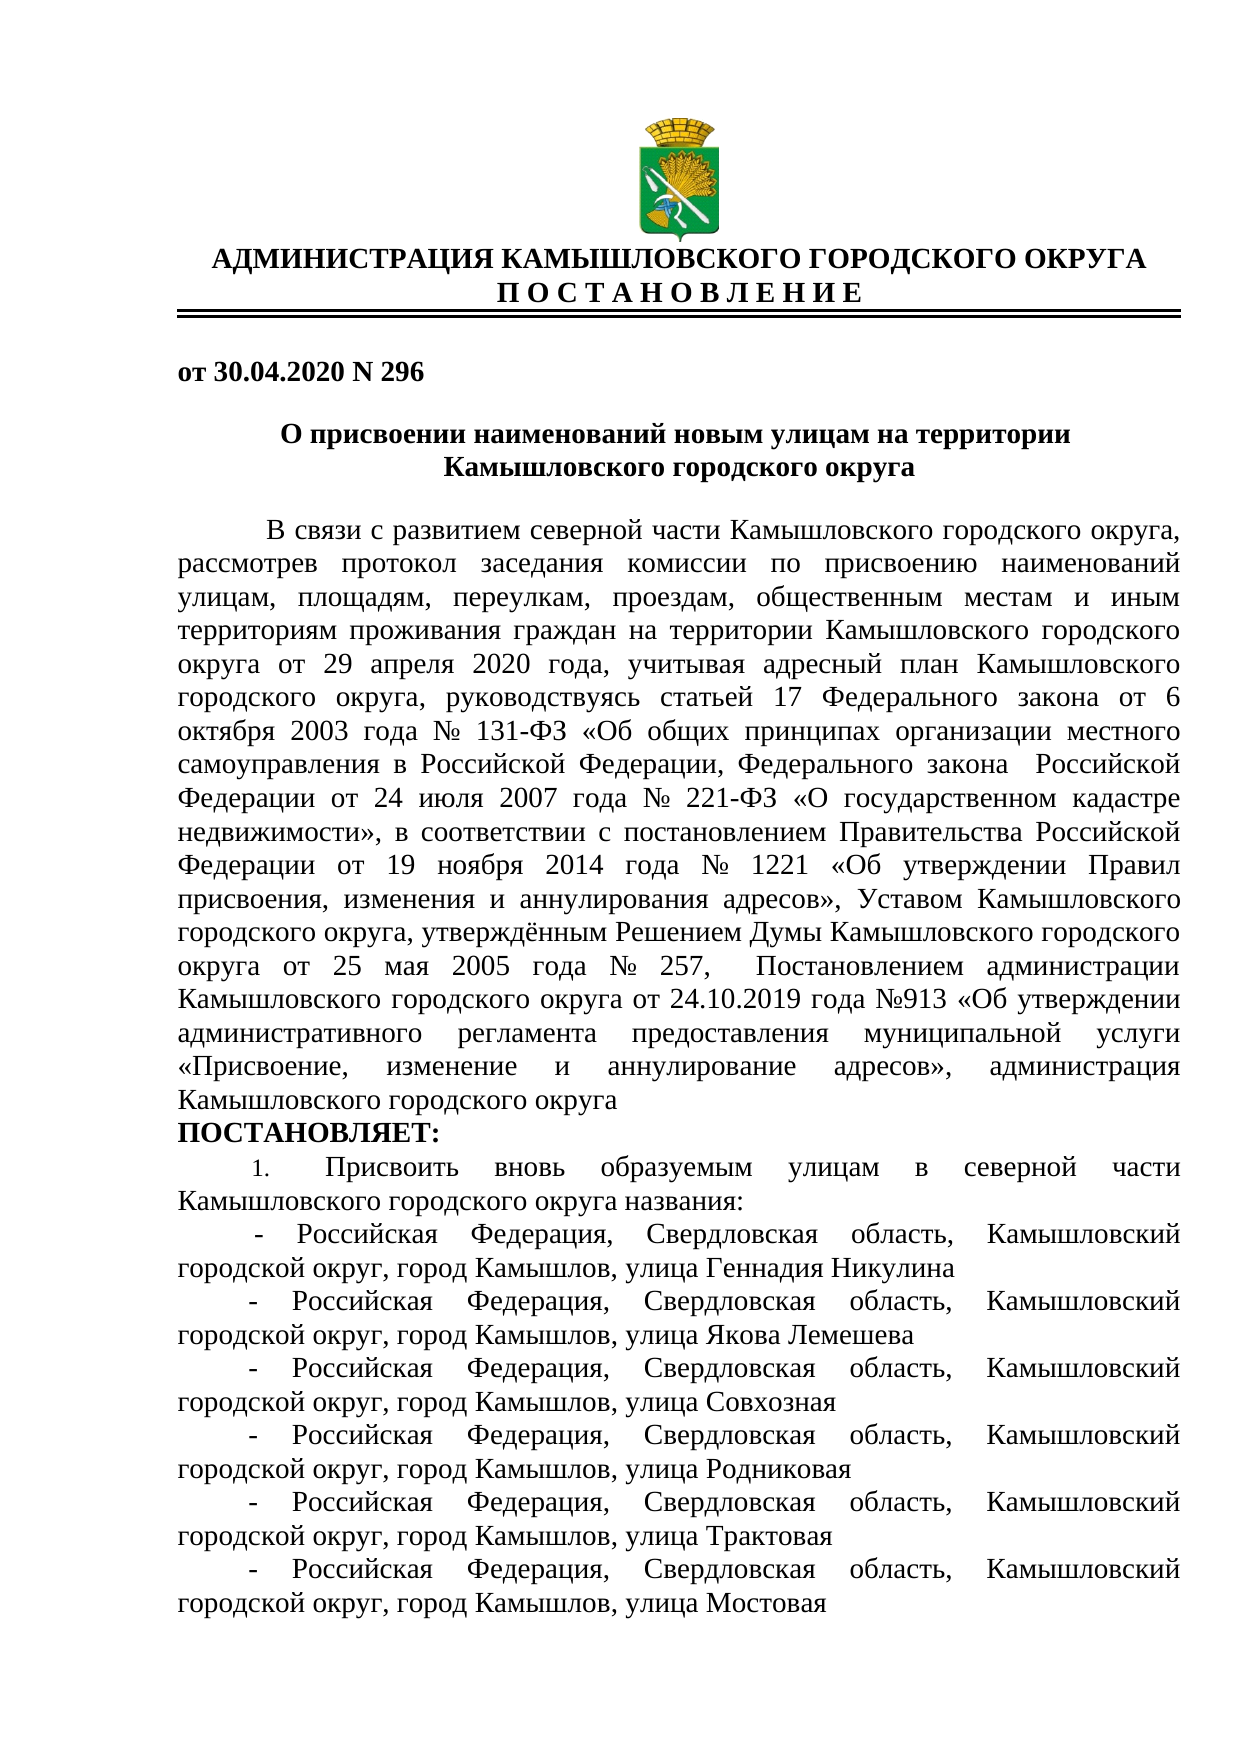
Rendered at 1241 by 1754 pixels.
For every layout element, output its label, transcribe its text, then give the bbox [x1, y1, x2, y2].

subtitle Камышловского городского округа [177, 449, 1181, 483]
subtitle О присвоении наименований новым улицам на территории [177, 416, 1181, 449]
text - Российская Федерация, Свердловская область, Камышловский городской округ, город Камышлов, улица Мостовая [177, 1552, 1181, 1619]
text - Российская Федерация, Свердловская область, Камышловский городской округ, город Камышлов, улица Родниковая [177, 1417, 1181, 1484]
text В связи с развитием северной части Камышловского городского округа, рассмотрев протокол заседания комиссии по присвоению наименований улицам, площадям, переулкам, проездам, общественным местам и иным территориям проживания граждан на территории Камышловского городского округа от 29 апреля 2020 года, учитывая адресный план Камышловского городского округа, руководствуясь статьей 17 Федерального закона от 6 октября 2003 года № 131-ФЗ «Об общих принципах организации местного самоуправления в Российской Федерации, Федерального закона Российской Федерации от 24 июля 2007 года № 221-ФЗ «О государственном кадастре недвижимости», в соответствии с постановлением Правительства Российской Федерации от 19 ноября 2014 года № 1221 «Об утверждении Правил присвоения, изменения и аннулирования адресов», Уставом Камышловского городского округа, утверждённым Решением Думы Камышловского городского округа от 25 мая 2005 года № 257, Постановлением администрации Камышловского городского округа от 24.10.2019 года №913 «Об утверждении административного регламента предоставления муниципальной услуги «Присвоение, изменение и аннулирование адресов», администрация Камышловского городского округа [177, 512, 1181, 1116]
text ПОСТАНОВЛЯЕТ: [177, 1116, 1181, 1149]
text П О С Т А Н О В Л Е Н И Е [177, 275, 1181, 309]
text - Российская Федерация, Свердловская область, Камышловский городской округ, город Камышлов, улица Трактовая [177, 1484, 1181, 1552]
text - Российская Федерация, Свердловская область, Камышловский городской округ, город Камышлов, улица Якова Лемешева [177, 1283, 1181, 1350]
text - Российская Федерация, Свердловская область, Камышловский городской округ, город Камышлов, улица Совхозная [177, 1350, 1181, 1417]
list Присвоить вновь образуемым улицам в северной части Камышловского городского округа названия: [177, 1149, 1181, 1216]
picture [639, 118, 719, 242]
text - Российская Федерация, Свердловская область, Камышловский городской округ, город Камышлов, улица Геннадия Никулина [177, 1216, 1181, 1283]
text АДМИНИСТРАЦИЯ КАМЫШЛОВСКОГО ГОРОДСКОГО ОКРУГА [177, 242, 1181, 275]
subtitle от 30.04.2020 N 296 [177, 354, 1181, 387]
